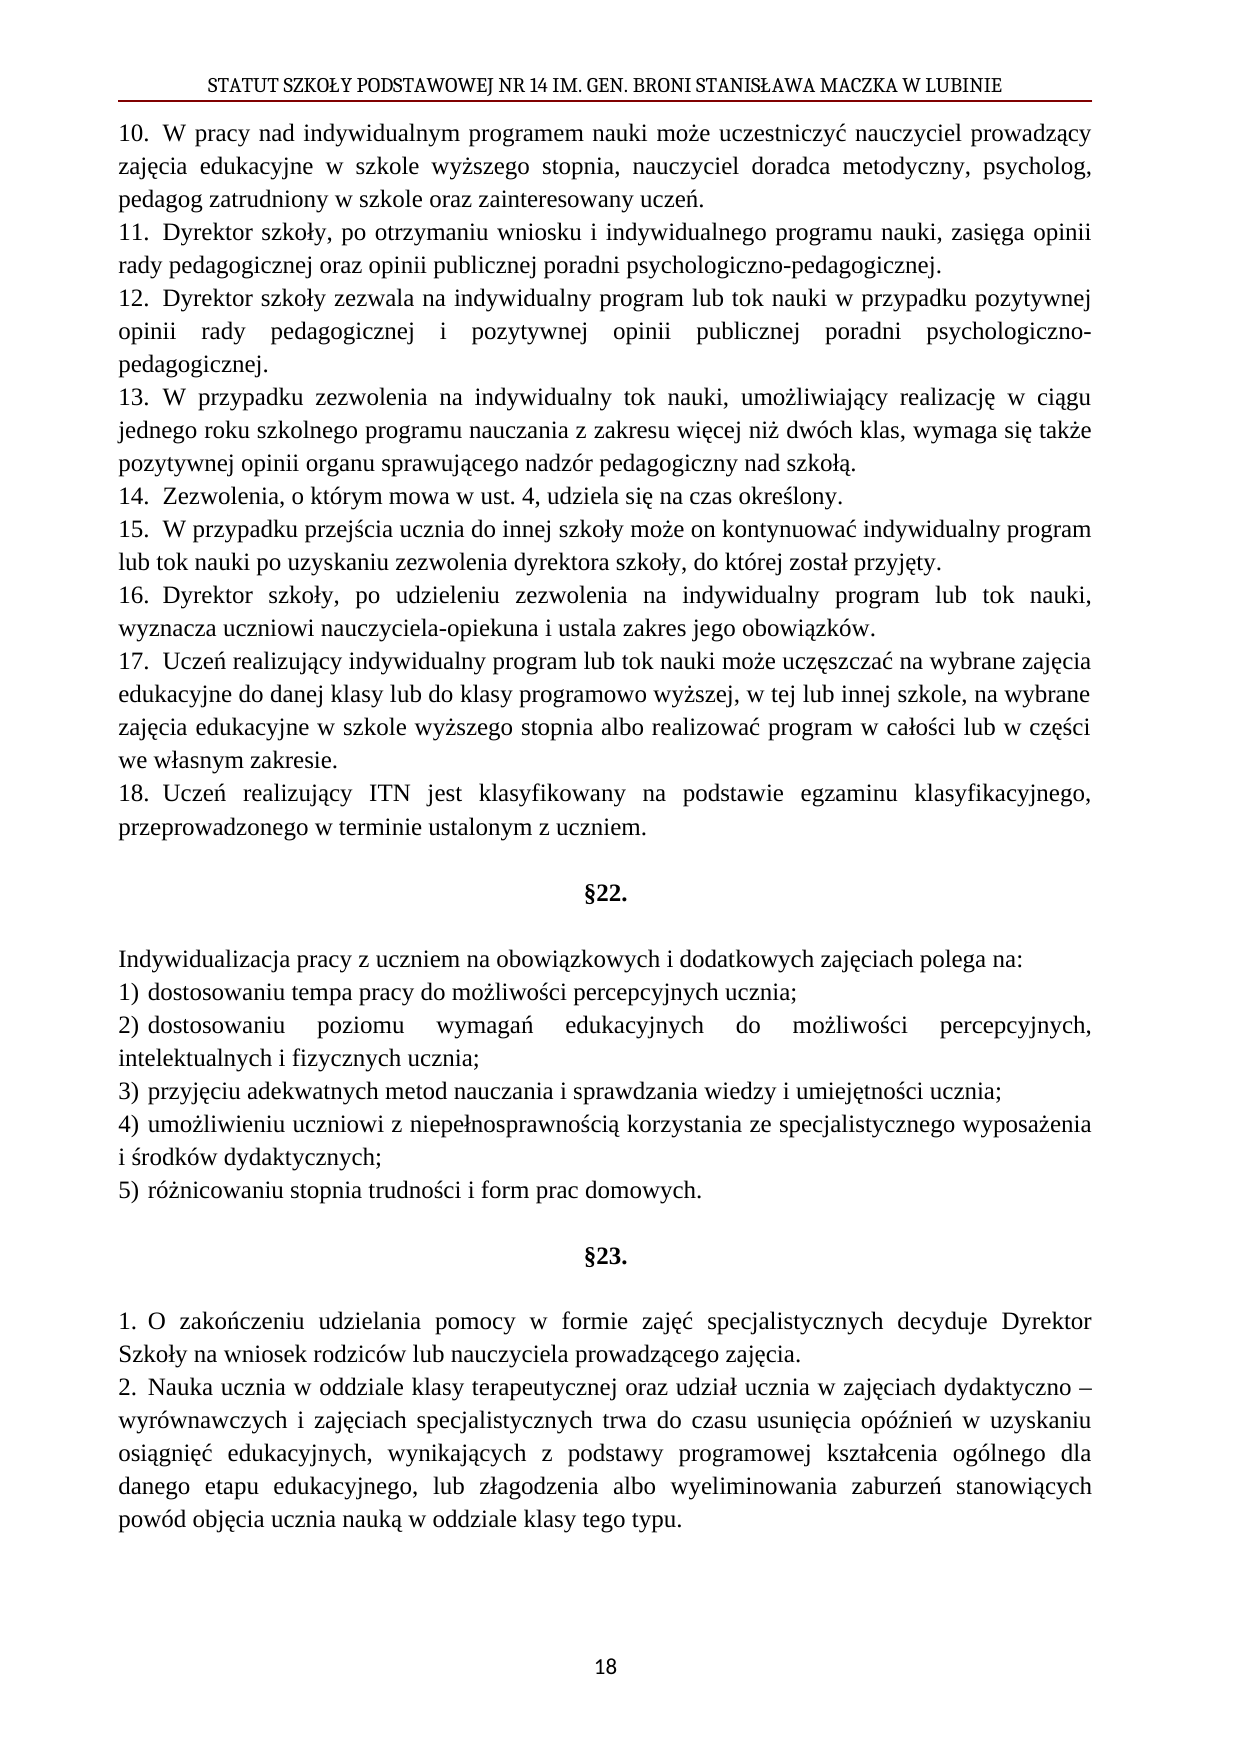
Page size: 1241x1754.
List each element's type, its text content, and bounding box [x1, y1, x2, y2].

list Dyrektor szkoły, po udzieleniu zezwolenia na indywidualny program lub tok nauki, wyznacza uczniowi nauczyciela-opiekuna i ustala zakres jego obowiązków. [118, 580, 1092, 642]
list W pracy nad indywidualnym programem nauki może uczestniczyć nauczyciel prowadzący zajęcia edukacyjne w szkole wyższego stopnia, nauczyciel doradca metodyczny, psycholog, pedagog zatrudniony w szkole oraz zainteresowany uczeń. [118, 118, 1092, 213]
list O zakończeniu udzielania pomocy w formie zajęć specjalistycznych decyduje Dyrektor Szkoły na wniosek rodziców lub nauczyciela prowadzącego zajęcia. [118, 1306, 1092, 1368]
list przyjęciu adekwatnych metod nauczania i sprawdzania wiedzy i umiejętności ucznia; [118, 1076, 1092, 1104]
list Uczeń realizujący indywidualny program lub tok nauki może uczęszczać na wybrane zajęcia edukacyjne do danej klasy lub do klasy programowo wyższej, w tej lub innej szkole, na wybrane zajęcia edukacyjne w szkole wyższego stopnia albo realizować program w całości lub w części we własnym zakresie. [118, 646, 1092, 774]
list różnicowaniu stopnia trudności i form prac domowych. [118, 1175, 1092, 1203]
list §23. [118, 1241, 1092, 1269]
list W przypadku zezwolenia na indywidualny tok nauki, umożliwiający realizację w ciągu jednego roku szkolnego programu nauczania z zakresu więcej niż dwóch klas, wymaga się także pozytywnej opinii organu sprawującego nadzór pedagogiczny nad szkołą. [118, 382, 1092, 477]
list dostosowaniu tempa pracy do możliwości percepcyjnych ucznia; [118, 977, 1092, 1005]
text Indywidualizacja pracy z uczniem na obowiązkowych i dodatkowych zajęciach polega na: [118, 944, 1092, 972]
list §22. [118, 878, 1092, 906]
list Uczeń realizujący ITN jest klasyfikowany na podstawie egzaminu klasyfikacyjnego, przeprowadzonego w terminie ustalonym z uczniem. [118, 778, 1092, 840]
list W przypadku przejścia ucznia do innej szkoły może on kontynuować indywidualny program lub tok nauki po uzyskaniu zezwolenia dyrektora szkoły, do której został przyjęty. [118, 514, 1092, 576]
list dostosowaniu poziomu wymagań edukacyjnych do możliwości percepcyjnych, intelektualnych i fizycznych ucznia; [118, 1010, 1092, 1071]
list Nauka ucznia w oddziale klasy terapeutycznej oraz udział ucznia w zajęciach dydaktyczno – wyrównawczych i zajęciach specjalistycznych trwa do czasu usunięcia opóźnień w uzyskaniu osiągnięć edukacyjnych, wynikających z podstawy programowej kształcenia ogólnego dla danego etapu edukacyjnego, lub złagodzenia albo wyeliminowania zaburzeń stanowiących powód objęcia ucznia nauką w oddziale klasy tego typu. [118, 1372, 1092, 1533]
list Zezwolenia, o którym mowa w ust. 4, udziela się na czas określony. [118, 481, 1092, 510]
list Dyrektor szkoły zezwala na indywidualny program lub tok nauki w przypadku pozytywnej opinii rady pedagogicznej i pozytywnej opinii publicznej poradni psychologiczno-pedagogicznej. [118, 283, 1092, 378]
list Dyrektor szkoły, po otrzymaniu wniosku i indywidualnego programu nauki, zasięga opinii rady pedagogicznej oraz opinii publicznej poradni psychologiczno-pedagogicznej. [118, 217, 1092, 279]
list umożliwieniu uczniowi z niepełnosprawnością korzystania ze specjalistycznego wyposażenia i środków dydaktycznych; [118, 1109, 1092, 1171]
